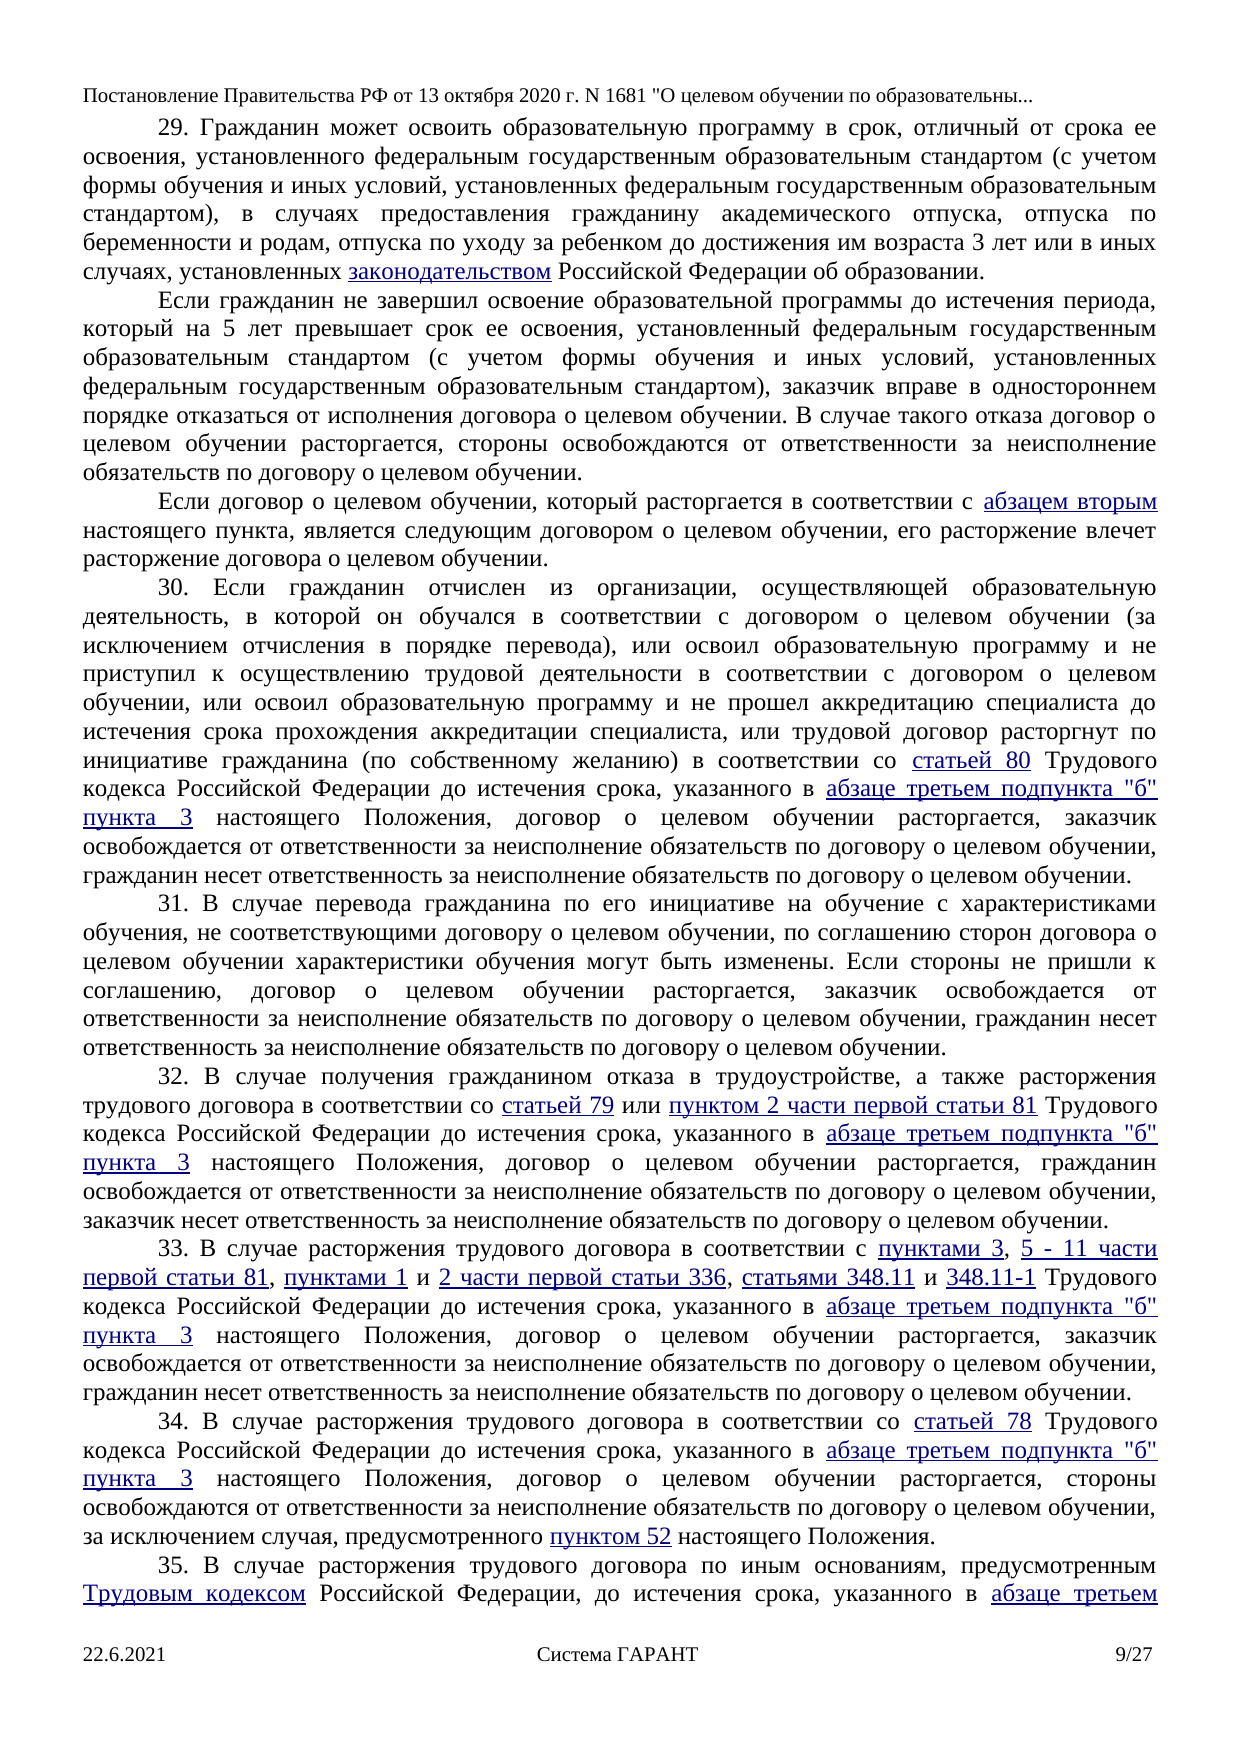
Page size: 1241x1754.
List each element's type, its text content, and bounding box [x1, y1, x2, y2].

text 31. В случае перевода гражданина по его инициативе на обучение с характеристиками обучения, не соответствующими договору о целевом обучении, по соглашению сторон договора о целевом обучении характеристики обучения могут быть изменены. Если стороны не пришли к соглашению, договор о целевом обучении расторгается, заказчик освобождается от ответственности за неисполнение обязательств по договору о целевом обучении, гражданин несет ответственность за неисполнение обязательств по договору о целевом обучении. [83, 888, 1157, 1061]
text 30. Если гражданин отчислен из организации, осуществляющей образовательную деятельность, в которой он обучался в соответствии с договором о целевом обучении (за исключением отчисления в порядке перевода), или освоил образовательную программу и не приступил к осуществлению трудовой деятельности в соответствии с договором о целевом обучении, или освоил образовательную программу и не прошел аккредитацию специалиста до истечения срока прохождения аккредитации специалиста, или трудовой договор расторгнут по инициативе гражданина (по собственному желанию) в соответствии со статьей 80 Трудового кодекса Российской Федерации до истечения срока, указанного в абзаце третьем подпункта "б" пункта 3 настоящего Положения, договор о целевом обучении расторгается, заказчик освобождается от ответственности за неисполнение обязательств по договору о целевом обучении, гражданин несет ответственность за неисполнение обязательств по договору о целевом обучении. [83, 572, 1157, 888]
text 35. В случае расторжения трудового договора по иным основаниям, предусмотренным Трудовым кодексом Российской Федерации, до истечения срока, указанного в абзаце третьем [83, 1550, 1157, 1607]
text Если гражданин не завершил освоение образовательной программы до истечения периода, который на 5 лет превышает срок ее освоения, установленный федеральным государственным образовательным стандартом (с учетом формы обучения и иных условий, установленных федеральным государственным образовательным стандартом), заказчик вправе в одностороннем порядке отказаться от исполнения договора о целевом обучении. В случае такого отказа договор о целевом обучении расторгается, стороны освобождаются от ответственности за неисполнение обязательств по договору о целевом обучении. [83, 285, 1157, 486]
text Если договор о целевом обучении, который расторгается в соответствии с абзацем вторым настоящего пункта, является следующим договором о целевом обучении, его расторжение влечет расторжение договора о целевом обучении. [83, 486, 1157, 572]
text 34. В случае расторжения трудового договора в соответствии со статьей 78 Трудового кодекса Российской Федерации до истечения срока, указанного в абзаце третьем подпункта "б" пункта 3 настоящего Положения, договор о целевом обучении расторгается, стороны освобождаются от ответственности за неисполнение обязательств по договору о целевом обучении, за исключением случая, предусмотренного пунктом 52 настоящего Положения. [83, 1406, 1157, 1550]
text 29. Гражданин может освоить образовательную программу в срок, отличный от срока ее освоения, установленного федеральным государственным образовательным стандартом (с учетом формы обучения и иных условий, установленных федеральным государственным образовательным стандартом), в случаях предоставления гражданину академического отпуска, отпуска по беременности и родам, отпуска по уходу за ребенком до достижения им возраста 3 лет или в иных случаях, установленных законодательством Российской Федерации об образовании. [83, 112, 1157, 285]
text 32. В случае получения гражданином отказа в трудоустройстве, а также расторжения трудового договора в соответствии со статьей 79 или пунктом 2 части первой статьи 81 Трудового кодекса Российской Федерации до истечения срока, указанного в абзаце третьем подпункта "б" пункта 3 настоящего Положения, договор о целевом обучении расторгается, гражданин освобождается от ответственности за неисполнение обязательств по договору о целевом обучении, заказчик несет ответственность за неисполнение обязательств по договору о целевом обучении. [83, 1061, 1157, 1233]
text 33. В случае расторжения трудового договора в соответствии с пунктами 3, 5 - 11 части первой статьи 81, пунктами 1 и 2 части первой статьи 336, статьями 348.11 и 348.11-1 Трудового кодекса Российской Федерации до истечения срока, указанного в абзаце третьем подпункта "б" пункта 3 настоящего Положения, договор о целевом обучении расторгается, заказчик освобождается от ответственности за неисполнение обязательств по договору о целевом обучении, гражданин несет ответственность за неисполнение обязательств по договору о целевом обучении. [83, 1233, 1157, 1406]
